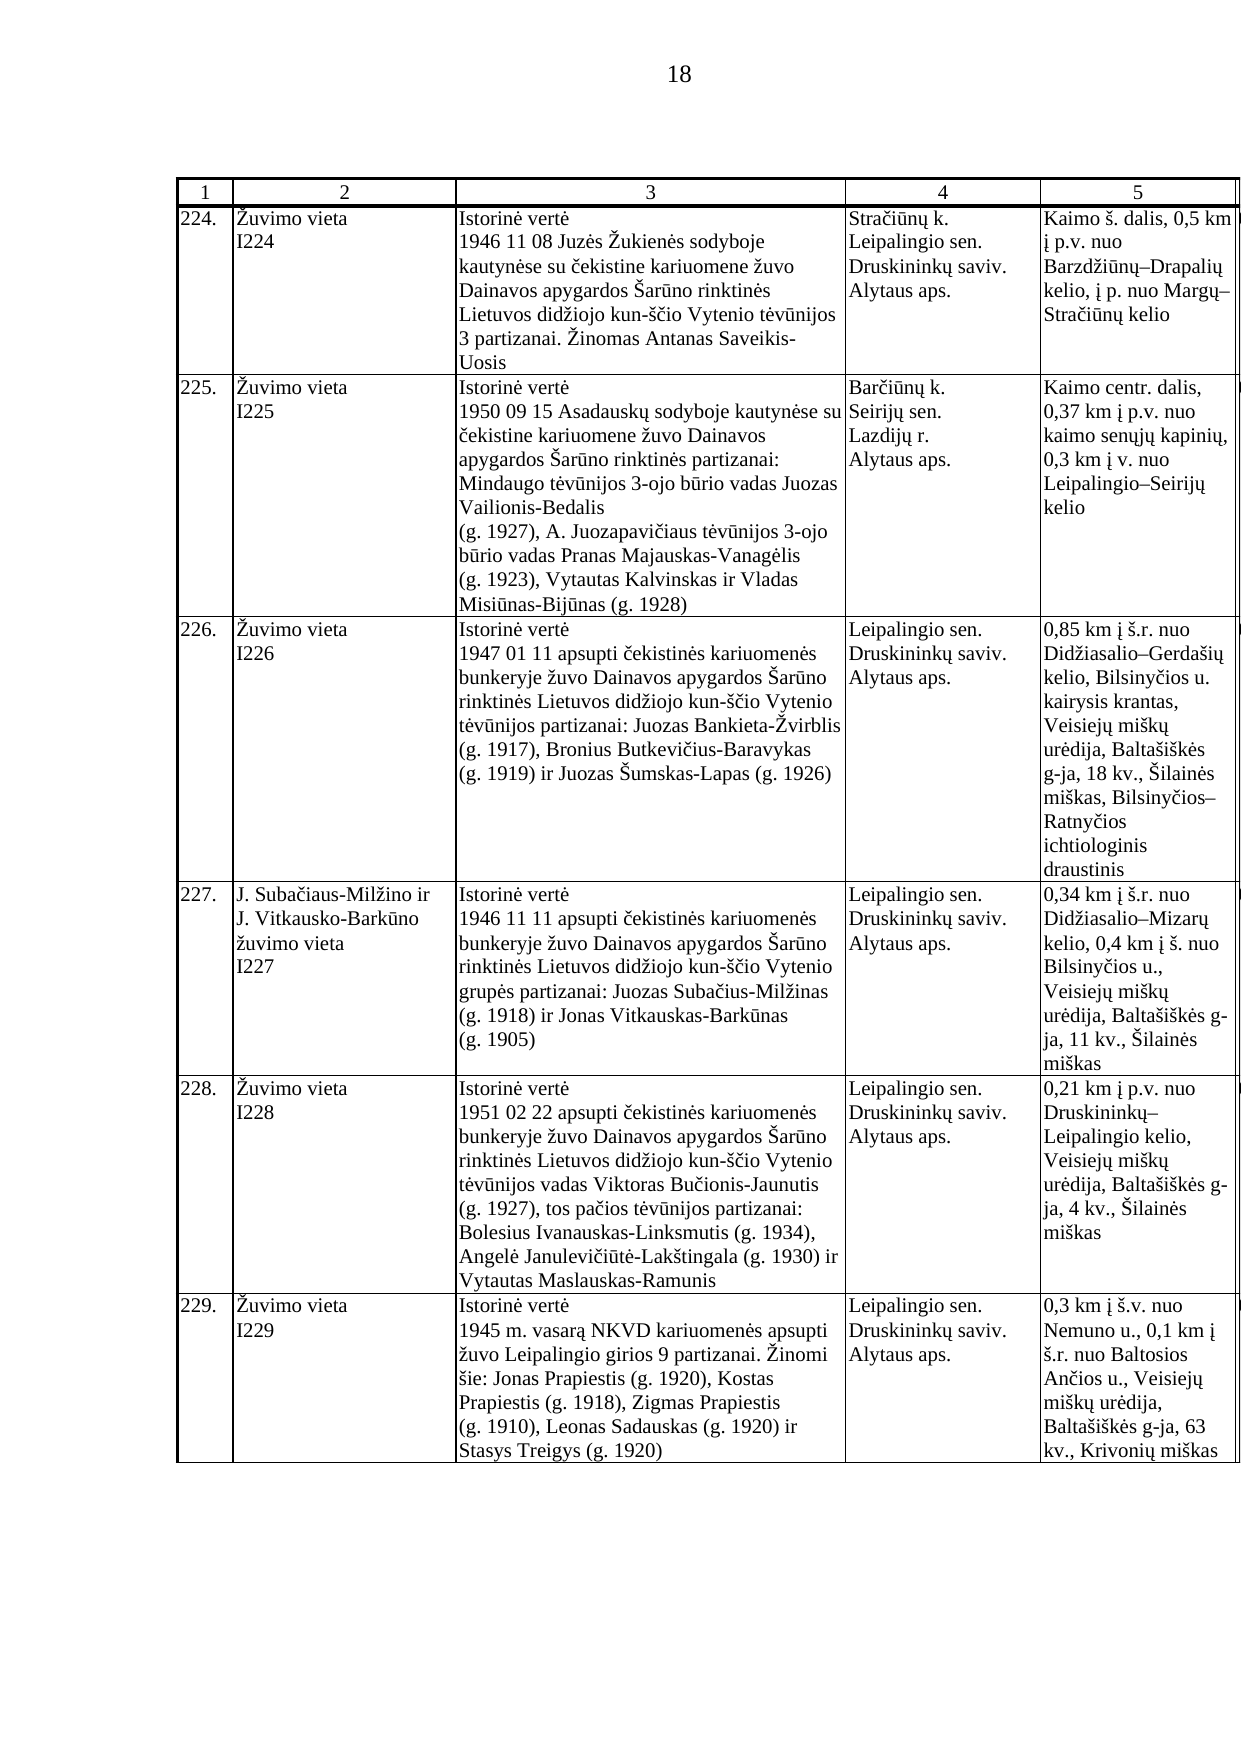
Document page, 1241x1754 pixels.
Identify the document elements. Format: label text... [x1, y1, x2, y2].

table_cell Istorinė vertė 1951 02 22 apsupti čekistinės kariuomenės bunkeryje žuvo Dainavos apygardos Šarūno rinktinės Lietuvos didžiojo kun-ščio Vytenio tėvūnijos vadas Viktoras Bučionis-Jaunutis (g. 1927), tos pačios tėvūnijos partizanai: Bolesius Ivanauskas-Linksmutis (g. 1934), Angelė Janulevičiūtė-Lakštingala (g. 1930) ir Vytautas Maslauskas-Ramunis [457, 1076, 845, 1292]
table_cell Istorinė vertė 1950 09 15 Asadauskų sodyboje kautynėse su čekistine kariuomene žuvo Dainavos apygardos Šarūno rinktinės partizanai: Mindaugo tėvūnijos 3-ojo būrio vadas Juozas Vailionis-Bedalis (g. 1927), A. Juozapavičiaus tėvūnijos 3-ojo būrio vadas Pranas Majauskas-Vanagėlis (g. 1923), Vytautas Kalvinskas ir Vladas Misiūnas-Bijūnas (g. 1928) [457, 375, 845, 616]
table_cell Leipalingio sen. Druskininkų saviv. Alytaus aps. [846, 1294, 1040, 1462]
table_cell Kaimo centr. dalis, 0,37 km į p.v. nuo kaimo senųjų kapinių, 0,3 km į v. nuo Leipalingio–Seirijų kelio [1041, 375, 1235, 616]
table_cell 0,21 km į p.v. nuo Druskininkų–Leipalingio kelio, Veisiejų miškų urėdija, Baltašiškės g-ja, 4 kv., Šilainės miškas [1041, 1076, 1235, 1292]
table_header 1 [179, 180, 232, 204]
table_cell Istorinė vertė 1947 01 11 apsupti čekistinės kariuomenės bunkeryje žuvo Dainavos apygardos Šarūno rinktinės Lietuvos didžiojo kun-ščio Vytenio tėvūnijos partizanai: Juozas Bankieta-Žvirblis (g. 1917), Bronius Butkevičius-Baravykas (g. 1919) ir Juozas Šumskas-Lapas (g. 1926) [457, 617, 845, 881]
table_cell 226. [179, 617, 232, 881]
table_cell Istorinė vertė 1945 m. vasarą NKVD kariuomenės apsupti žuvo Leipalingio girios 9 partizanai. Žinomi šie: Jonas Prapiestis (g. 1920), Kostas Prapiestis (g. 1918), Zigmas Prapiestis (g. 1910), Leonas Sadauskas (g. 1920) ir Stasys Treigys (g. 1920) [457, 1294, 845, 1462]
table_cell Leipalingio sen. Druskininkų saviv. Alytaus aps. [846, 882, 1040, 1075]
table_cell 0,34 km į š.r. nuo Didžiasalio–Mizarų kelio, 0,4 km į š. nuo Bilsinyčios u., Veisiejų miškų urėdija, Baltašiškės g-ja, 11 kv., Šilainės miškas [1041, 882, 1235, 1075]
table_cell J. Subačiaus-Milžino ir J. Vitkausko-Barkūno žuvimo vieta I227 [234, 882, 455, 1075]
table_cell Leipalingio sen. Druskininkų saviv. Alytaus aps. [846, 1076, 1040, 1292]
table_cell Leipalingio sen. Druskininkų saviv. Alytaus aps. [846, 617, 1040, 881]
table_cell Stračiūnų k. Leipalingio sen. Druskininkų saviv. Alytaus aps. [846, 208, 1040, 374]
table_header 2 [234, 180, 455, 204]
table_cell 225. [179, 375, 232, 616]
table_cell 227. [179, 882, 232, 1075]
table_cell Istorinė vertė 1946 11 11 apsupti čekistinės kariuomenės bunkeryje žuvo Dainavos apygardos Šarūno rinktinės Lietuvos didžiojo kun-ščio Vytenio grupės partizanai: Juozas Subačius-Milžinas (g. 1918) ir Jonas Vitkauskas-Barkūnas (g. 1905) [457, 882, 845, 1075]
table_header 3 [457, 180, 845, 204]
table_cell Istorinė vertė 1946 11 08 Juzės Žukienės sodyboje kautynėse su čekistine kariuomene žuvo Dainavos apygardos Šarūno rinktinės Lietuvos didžiojo kun-ščio Vytenio tėvūnijos 3 partizanai. Žinomas Antanas Saveikis-Uosis [457, 208, 845, 374]
table_cell Žuvimo vieta I228 [234, 1076, 455, 1292]
table_cell Žuvimo vieta I224 [234, 208, 455, 374]
table_cell Žuvimo vieta I226 [234, 617, 455, 881]
table_cell Žuvimo vieta I225 [234, 375, 455, 616]
table_cell Žuvimo vieta I229 [234, 1294, 455, 1462]
table_cell 0,3 km į š.v. nuo Nemuno u., 0,1 km į š.r. nuo Baltosios Ančios u., Veisiejų miškų urėdija, Baltašiškės g-ja, 63 kv., Krivonių miškas [1041, 1294, 1235, 1462]
table_cell Barčiūnų k. Seirijų sen. Lazdijų r. Alytaus aps. [846, 375, 1040, 616]
table_header 5 [1041, 180, 1235, 204]
table_header 4 [846, 180, 1040, 204]
table_cell 228. [179, 1076, 232, 1292]
table_cell 0,85 km į š.r. nuo Didžiasalio–Gerdašių kelio, Bilsinyčios u. kairysis krantas, Veisiejų miškų urėdija, Baltašiškės g-ja, 18 kv., Šilainės miškas, Bilsinyčios–Ratnyčios ichtiologinis draustinis [1041, 617, 1235, 881]
table_cell 229. [179, 1294, 232, 1462]
table_cell 224. [179, 208, 232, 374]
table_cell Kaimo š. dalis, 0,5 km į p.v. nuo Barzdžiūnų–Drapalių kelio, į p. nuo Margų–Stračiūnų kelio [1041, 208, 1235, 374]
